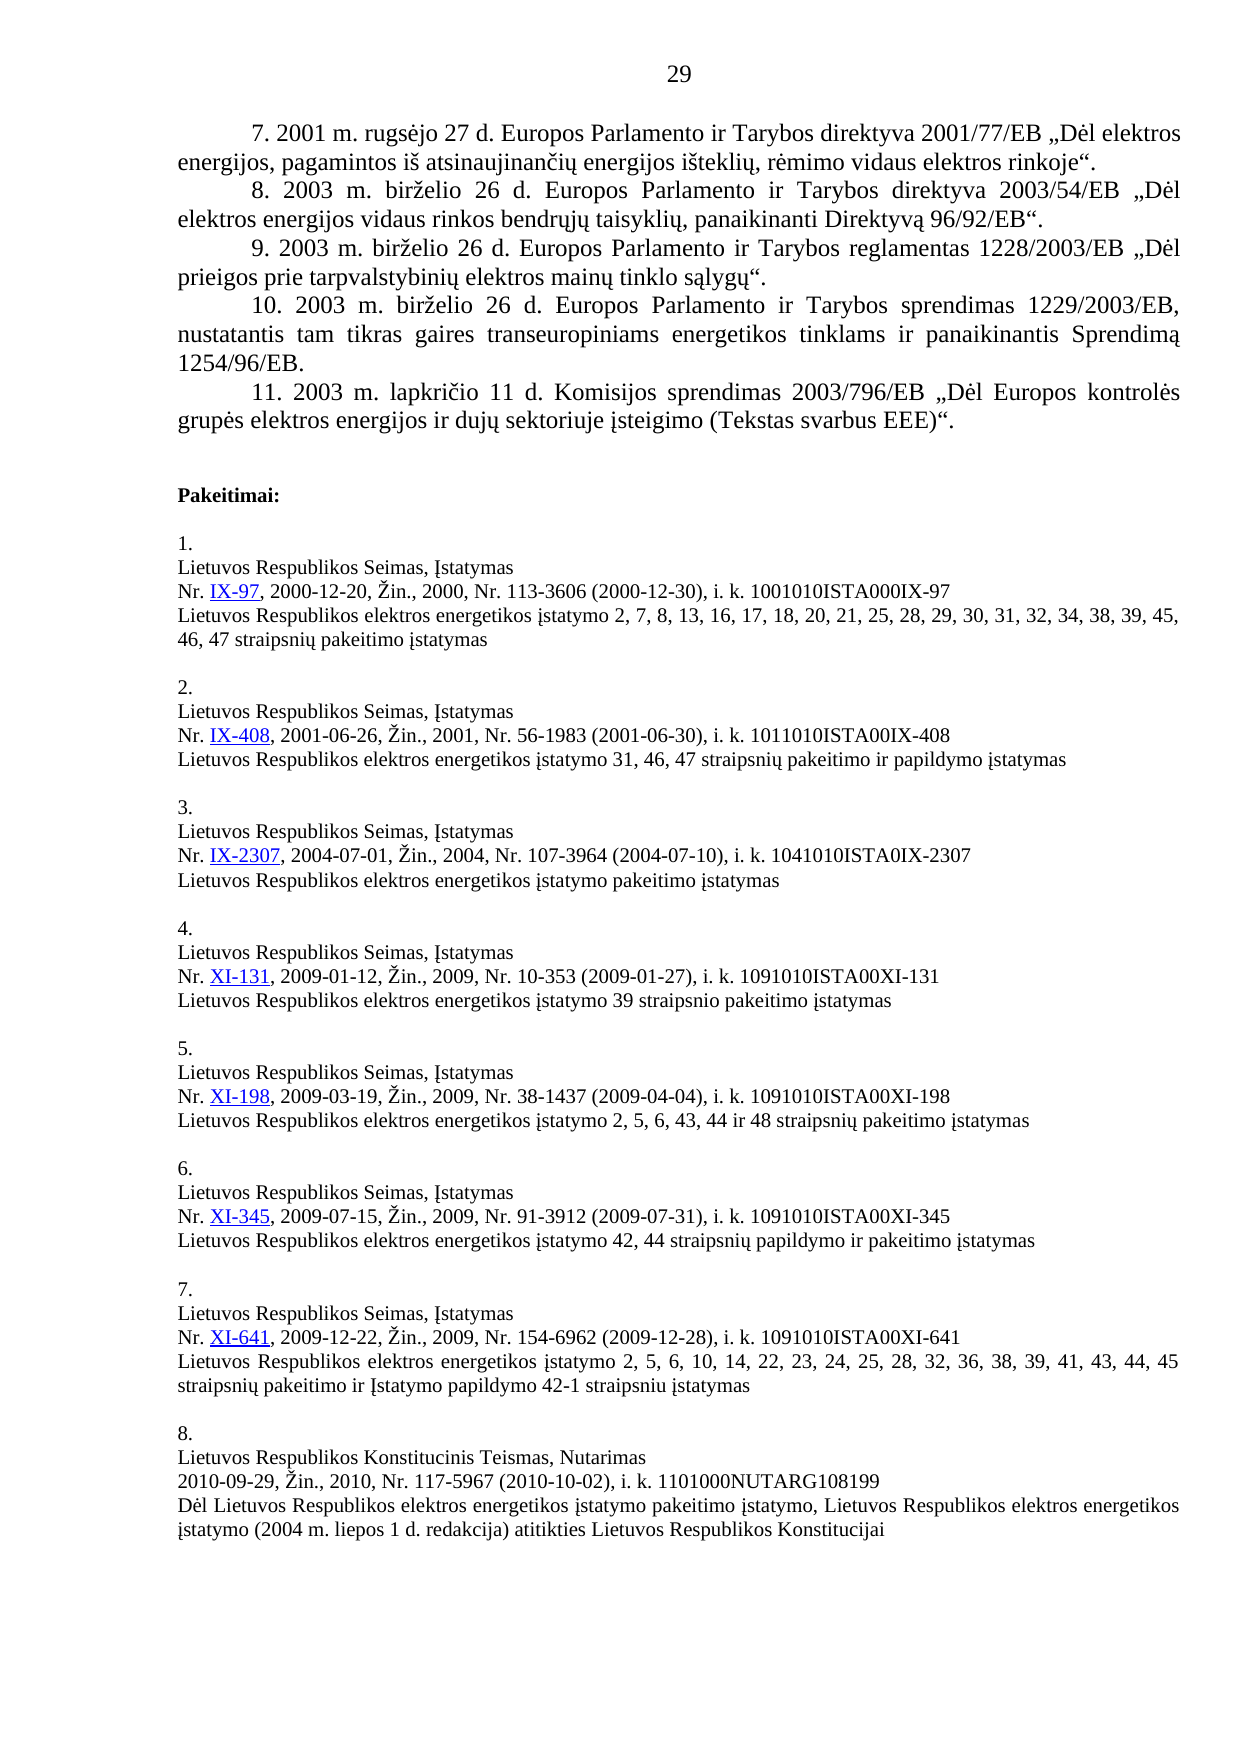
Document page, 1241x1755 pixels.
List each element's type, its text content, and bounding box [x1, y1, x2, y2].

text Lietuvos Respublikos Seimas, Įstatymas [177, 1301, 1181, 1325]
text 7. [177, 1277, 1181, 1301]
text 2010-09-29, Žin., 2010, Nr. 117-5967 (2010-10-02), i. k. 1101000NUTARG108199 [177, 1469, 1181, 1493]
text Nr. IX-2307, 2004-07-01, Žin., 2004, Nr. 107-3964 (2004-07-10), i. k. 1041010ISTA0IX-2307 [177, 843, 1181, 867]
text Nr. XI-131, 2009-01-12, Žin., 2009, Nr. 10-353 (2009-01-27), i. k. 1091010ISTA00XI-131 [177, 964, 1181, 988]
text 4. [177, 916, 1181, 940]
text 8. [177, 1421, 1181, 1445]
text 7. 2001 m. rugsėjo 27 d. Europos Parlamento ir Tarybos direktyva 2001/77/EB „Dėl elektros energijos, pagamintos iš atsinaujinančių energijos išteklių, rėmimo vidaus elektros rinkoje“. [177, 118, 1181, 176]
text Lietuvos Respublikos elektros energetikos įstatymo 31, 46, 47 straipsnių pakeitimo ir papildymo įstatymas [177, 747, 1181, 771]
text 6. [177, 1156, 1181, 1180]
text 1. [177, 531, 1181, 555]
text Lietuvos Respublikos Seimas, Įstatymas [177, 1180, 1181, 1204]
text 8. 2003 m. birželio 26 d. Europos Parlamento ir Tarybos direktyva 2003/54/EB „Dėl elektros energijos vidaus rinkos bendrųjų taisyklių, panaikinanti Direktyvą 96/92/EB“. [177, 176, 1181, 233]
text Lietuvos Respublikos Seimas, Įstatymas [177, 940, 1181, 964]
text 3. [177, 795, 1181, 819]
text Lietuvos Respublikos Konstitucinis Teismas, Nutarimas [177, 1445, 1181, 1469]
text Lietuvos Respublikos elektros energetikos įstatymo 39 straipsnio pakeitimo įstatymas [177, 988, 1181, 1012]
text 10. 2003 m. birželio 26 d. Europos Parlamento ir Tarybos sprendimas 1229/2003/EB, nustatantis tam tikras gaires transeuropiniams energetikos tinklams ir panaikinantis Sprendimą 1254/96/EB. [177, 291, 1181, 377]
text Nr. IX-408, 2001-06-26, Žin., 2001, Nr. 56-1983 (2001-06-30), i. k. 1011010ISTA00IX-408 [177, 723, 1181, 747]
text Lietuvos Respublikos Seimas, Įstatymas [177, 555, 1181, 579]
text 11. 2003 m. lapkričio 11 d. Komisijos sprendimas 2003/796/EB „Dėl Europos kontrolės grupės elektros energijos ir dujų sektoriuje įsteigimo (Tekstas svarbus EEE)“. [177, 377, 1181, 434]
text Lietuvos Respublikos elektros energetikos įstatymo 42, 44 straipsnių papildymo ir pakeitimo įstatymas [177, 1228, 1181, 1252]
text Dėl Lietuvos Respublikos elektros energetikos įstatymo pakeitimo įstatymo, Lietuvos Respublikos elektros energetikos įstatymo (2004 m. liepos 1 d. redakcija) atitikties Lietuvos Respublikos Konstitucijai [177, 1493, 1181, 1541]
text Lietuvos Respublikos elektros energetikos įstatymo 2, 5, 6, 10, 14, 22, 23, 24, 25, 28, 32, 36, 38, 39, 41, 43, 44, 45 straipsnių pakeitimo ir Įstatymo papildymo 42-1 straipsniu įstatymas [177, 1349, 1181, 1397]
text Lietuvos Respublikos elektros energetikos įstatymo pakeitimo įstatymas [177, 867, 1181, 892]
text Lietuvos Respublikos Seimas, Įstatymas [177, 1060, 1181, 1084]
text Nr. XI-641, 2009-12-22, Žin., 2009, Nr. 154-6962 (2009-12-28), i. k. 1091010ISTA00XI-641 [177, 1325, 1181, 1349]
text Lietuvos Respublikos Seimas, Įstatymas [177, 819, 1181, 843]
text 9. 2003 m. birželio 26 d. Europos Parlamento ir Tarybos reglamentas 1228/2003/EB „Dėl prieigos prie tarpvalstybinių elektros mainų tinklo sąlygų“. [177, 233, 1181, 291]
text Nr. XI-345, 2009-07-15, Žin., 2009, Nr. 91-3912 (2009-07-31), i. k. 1091010ISTA00XI-345 [177, 1204, 1181, 1228]
text 2. [177, 675, 1181, 699]
text Nr. IX-97, 2000-12-20, Žin., 2000, Nr. 113-3606 (2000-12-30), i. k. 1001010ISTA000IX-97 [177, 579, 1181, 603]
text Lietuvos Respublikos elektros energetikos įstatymo 2, 7, 8, 13, 16, 17, 18, 20, 21, 25, 28, 29, 30, 31, 32, 34, 38, 39, 45, 46, 47 straipsnių pakeitimo įstatymas [177, 603, 1181, 651]
text Nr. XI-198, 2009-03-19, Žin., 2009, Nr. 38-1437 (2009-04-04), i. k. 1091010ISTA00XI-198 [177, 1084, 1181, 1108]
text Lietuvos Respublikos elektros energetikos įstatymo 2, 5, 6, 43, 44 ir 48 straipsnių pakeitimo įstatymas [177, 1108, 1181, 1132]
text 5. [177, 1036, 1181, 1060]
text Pakeitimai: [177, 482, 1181, 507]
text Lietuvos Respublikos Seimas, Įstatymas [177, 699, 1181, 723]
